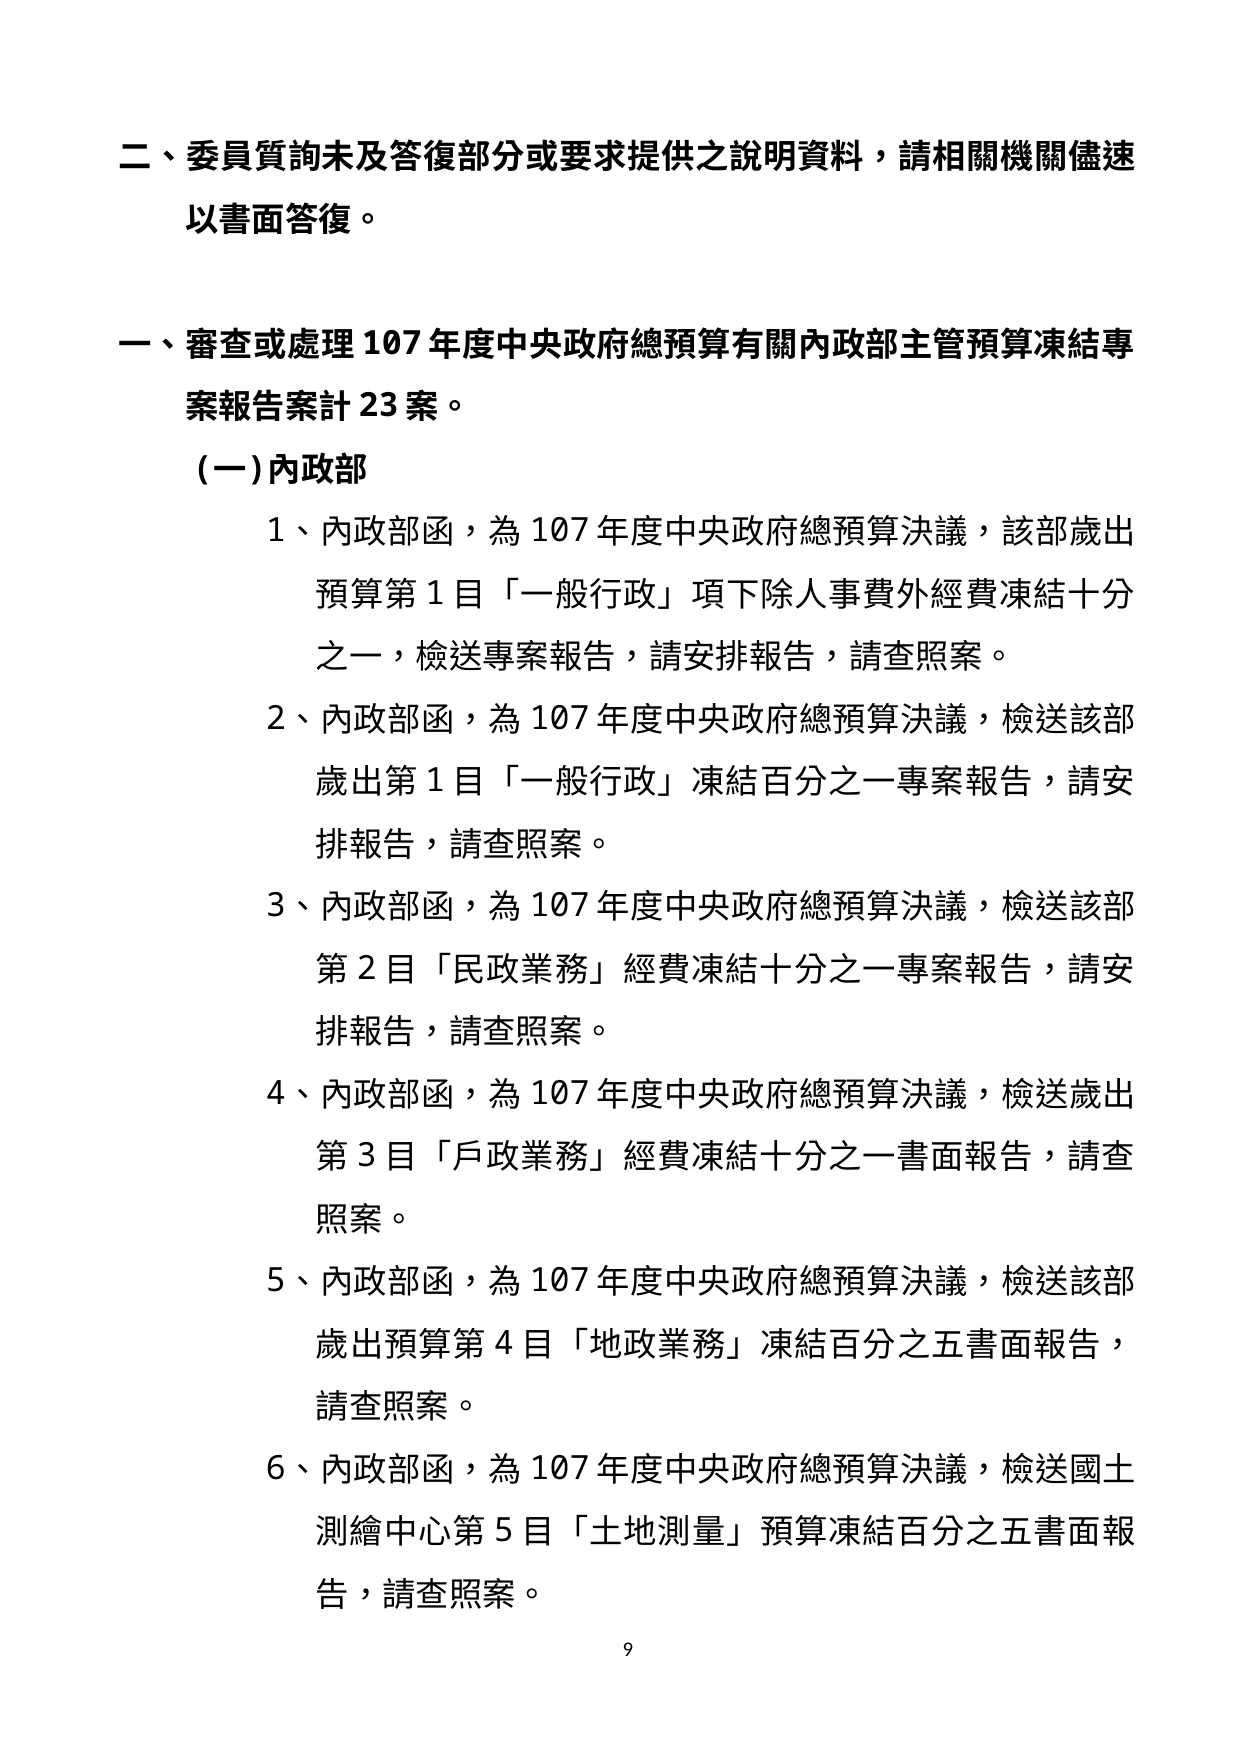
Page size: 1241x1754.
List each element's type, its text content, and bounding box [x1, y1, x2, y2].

text 1、內政部函，為107年度中央政府總預算決議，該部歲出預算第1目「一般行政」項下除人事費外經費凍結十分之一，檢送專案報告，請安排報告，請查照案。 [266, 487, 1137, 675]
text 2、內政部函，為107年度中央政府總預算決議，檢送該部歲出第1目「一般行政」凍結百分之一專案報告，請安排報告，請查照案。 [266, 675, 1137, 862]
text (一)內政部 [192, 425, 1137, 487]
text 3、內政部函，為107年度中央政府總預算決議，檢送該部第2目「民政業務」經費凍結十分之一專案報告，請安排報告，請查照案。 [266, 862, 1137, 1050]
text 一、審查或處理107年度中央政府總預算有關內政部主管預算凍結專案報告案計23案。 [118, 300, 1137, 425]
text 4、內政部函，為107年度中央政府總預算決議，檢送歲出第3目「戶政業務」經費凍結十分之一書面報告，請查照案。 [266, 1050, 1137, 1237]
text 二、委員質詢未及答復部分或要求提供之說明資料，請相關機關儘速以書面答復。 [118, 112, 1137, 237]
text 5、內政部函，為107年度中央政府總預算決議，檢送該部歲出預算第4目「地政業務」凍結百分之五書面報告，請查照案。 [266, 1237, 1137, 1425]
text 6、內政部函，為107年度中央政府總預算決議，檢送國土測繪中心第5目「土地測量」預算凍結百分之五書面報告，請查照案。 [266, 1425, 1137, 1612]
